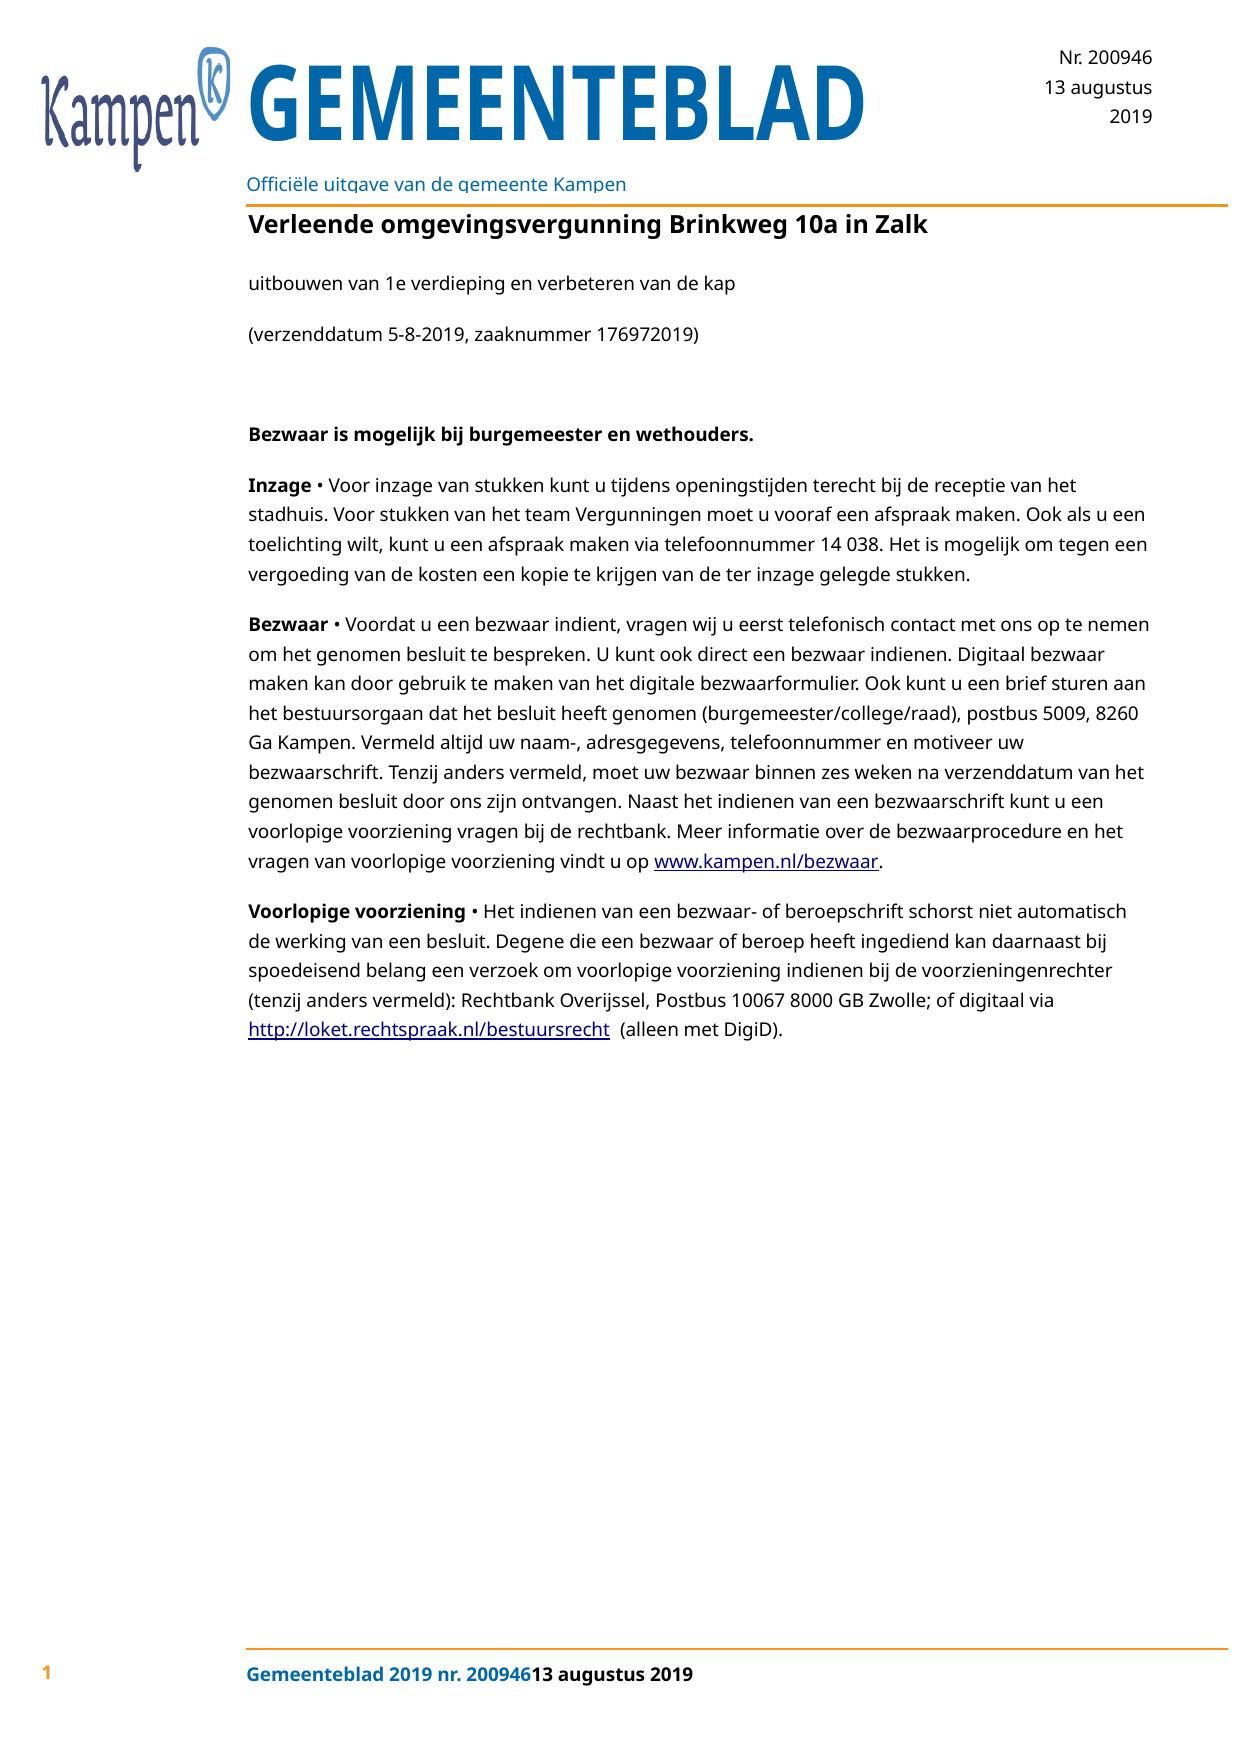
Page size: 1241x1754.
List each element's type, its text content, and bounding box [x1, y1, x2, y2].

text Bezwaar is mogelijk bij burgemeester en wethouders. [248, 422, 1152, 447]
text (verzenddatum 5-8-2019, zaaknummer 176972019) [248, 321, 1152, 346]
picture [41, 47, 231, 172]
text Inzage • Voor inzage van stukken kunt u tijdens openingstijden terecht bij de receptie van het stadhuis. Voor stukken van het team Vergunningen moet u vooraf een afspraak maken. Ook als u een toelichting wilt, kunt u een afspraak maken via telefoonnummer 14 038. Het is mogelijk om tegen een vergoeding van de kosten een kopie te krijgen van de ter inzage gelegde stukken. [248, 472, 1152, 586]
text Bezwaar • Voordat u een bezwaar indient, vragen wij u eerst telefonisch contact met ons op te nemen om het genomen besluit te bespreken. U kunt ook direct een bezwaar indienen. Digitaal bezwaar maken kan door gebruik te maken van het digitale bezwaarformulier. Ook kunt u een brief sturen aan het bestuursorgaan dat het besluit heeft genomen (burgemeester/college/raad), postbus 5009, 8260 Ga Kampen. Vermeld altijd uw naam-, adresgegevens, telefoonnummer en motiveer uw bezwaarschrift. Tenzij anders vermeld, moet uw bezwaar binnen zes weken na verzenddatum van het genomen besluit door ons zijn ontvangen. Naast het indienen van een bezwaarschrift kunt u een voorlopige voorziening vragen bij de rechtbank. Meer informatie over de bezwaarprocedure en het vragen van voorlopige voorziening vindt u op www.kampen.nl/bezwaar. [248, 611, 1152, 873]
text Verleende omgevingsvergunning Brinkweg 10a in Zalk [248, 207, 1152, 241]
text Voorlopige voorziening • Het indienen van een bezwaar- of beroepschrift schorst niet automatisch de werking van een besluit. Degene die een bezwaar of beroep heeft ingediend kan daarnaast bij spoedeisend belang een verzoek om voorlopige voorziening indienen bij de voorzieningenrechter (tenzij anders vermeld): Rechtbank Overijssel, Postbus 10067 8000 GB Zwolle; of digitaal via http://loket.rechtspraak.nl/bestuursrecht (alleen met DigiD). [248, 898, 1152, 1042]
text uitbouwen van 1e verdieping en verbeteren van de kap [248, 270, 1152, 296]
